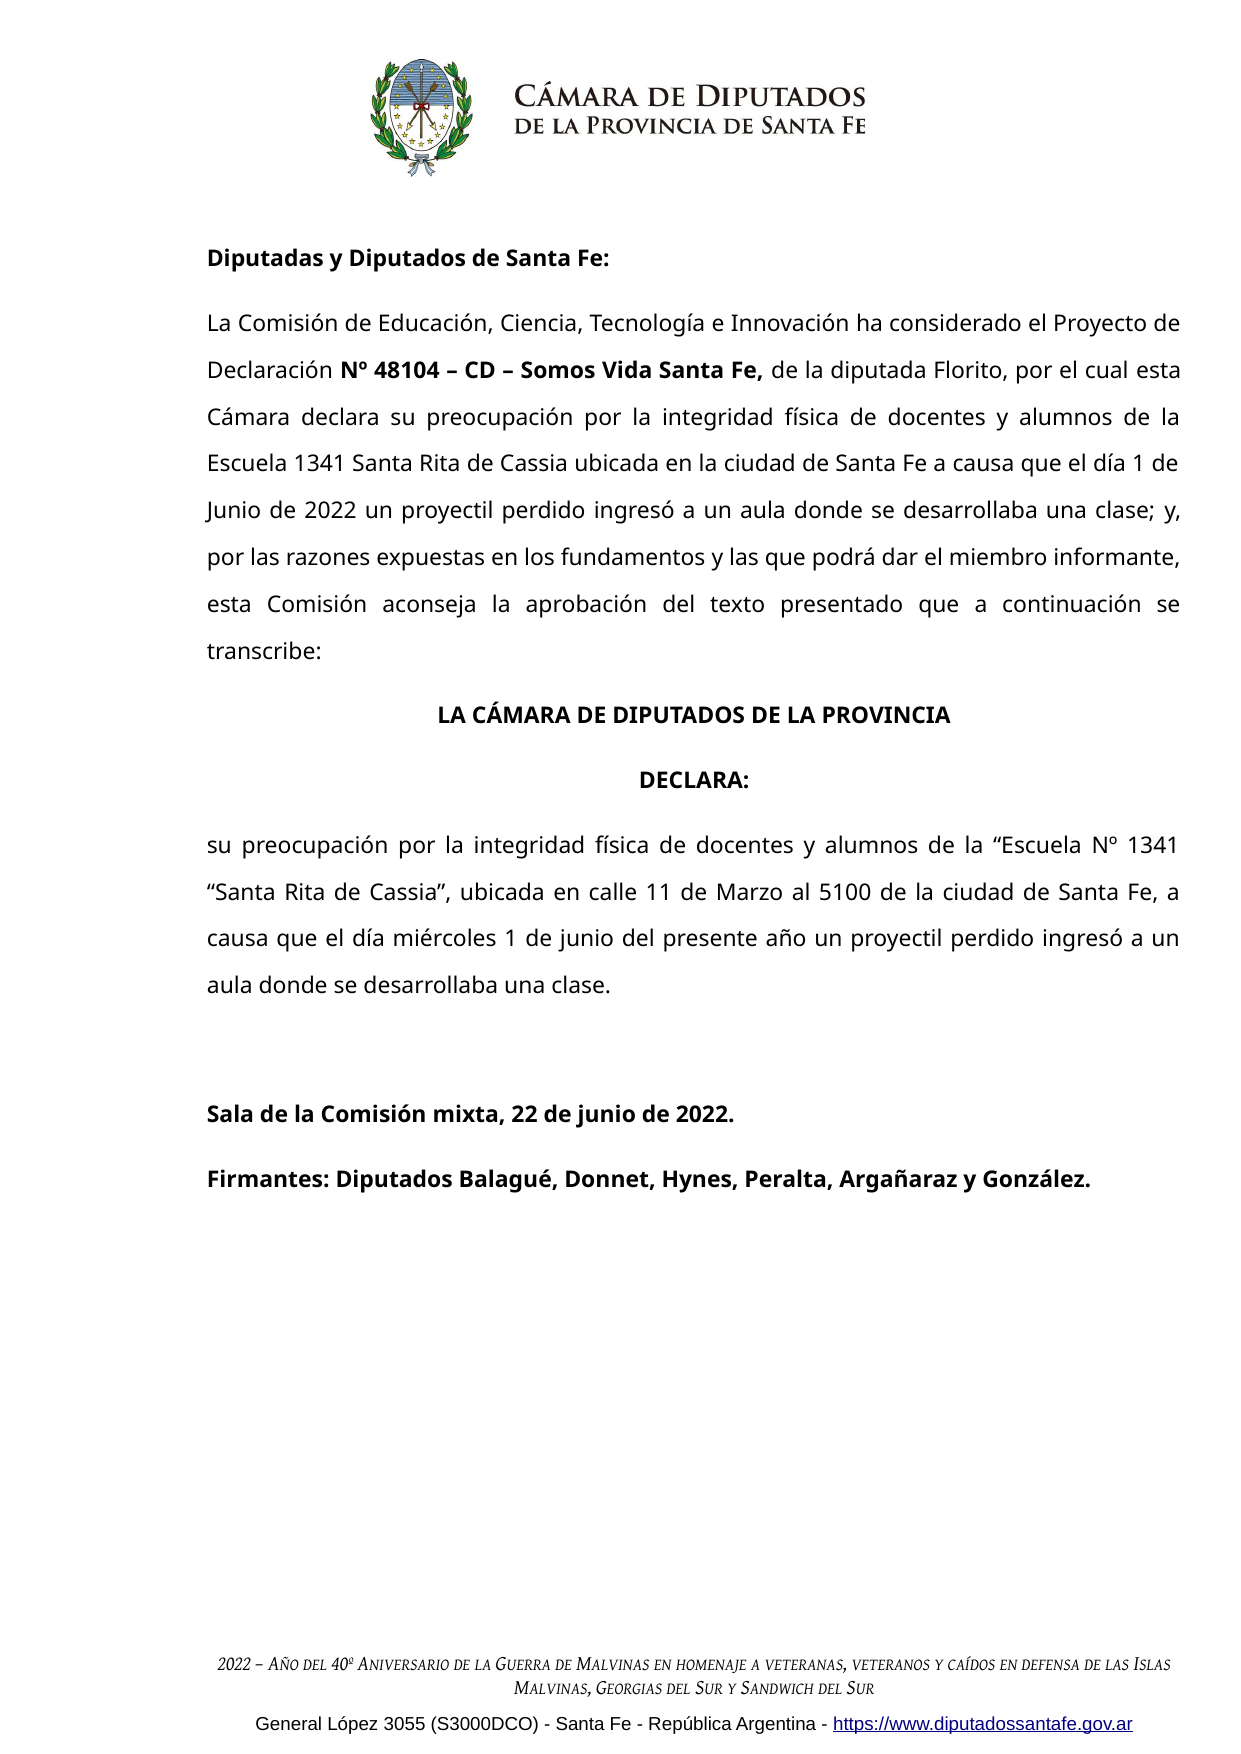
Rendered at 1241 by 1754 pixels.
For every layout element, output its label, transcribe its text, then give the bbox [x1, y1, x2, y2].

text La Comisión de Educación, Ciencia, Tecnología e Innovación ha considerado el Proyecto de Declaración Nº 48104 – CD – Somos Vida Santa Fe, de la diputada Florito, por el cual esta Cámara declara su preocupación por la integridad física de docentes y alumnos de la Escuela 1341 Santa Rita de Cassia ubicada en la ciudad de Santa Fe a causa que el día 1 de Junio de 2022 un proyectil perdido ingresó a un aula donde se desarrollaba una clase; y, por las razones expuestas en los fundamentos y las que podrá dar el miembro informante, esta Comisión aconseja la aprobación del texto presentado que a continuación se transcribe: [207, 307, 1181, 666]
picture [370, 59, 866, 181]
text DECLARA: [207, 764, 1181, 795]
text Firmantes: Diputados Balagué, Donnet, Hynes, Peralta, Argañaraz y González. [207, 1163, 1181, 1194]
text LA CÁMARA DE DIPUTADOS DE LA PROVINCIA [207, 699, 1181, 731]
text Diputadas y Diputados de Santa Fe: [207, 242, 1181, 273]
text su preocupación por la integridad física de docentes y alumnos de la “Escuela Nº 1341 “Santa Rita de Cassia”, ubicada en calle 11 de Marzo al 5100 de la ciudad de Santa Fe, a causa que el día miércoles 1 de junio del presente año un proyectil perdido ingresó a un aula donde se desarrollaba una clase. [207, 829, 1181, 1001]
text Sala de la Comisión mixta, 22 de junio de 2022. [207, 1098, 1181, 1130]
